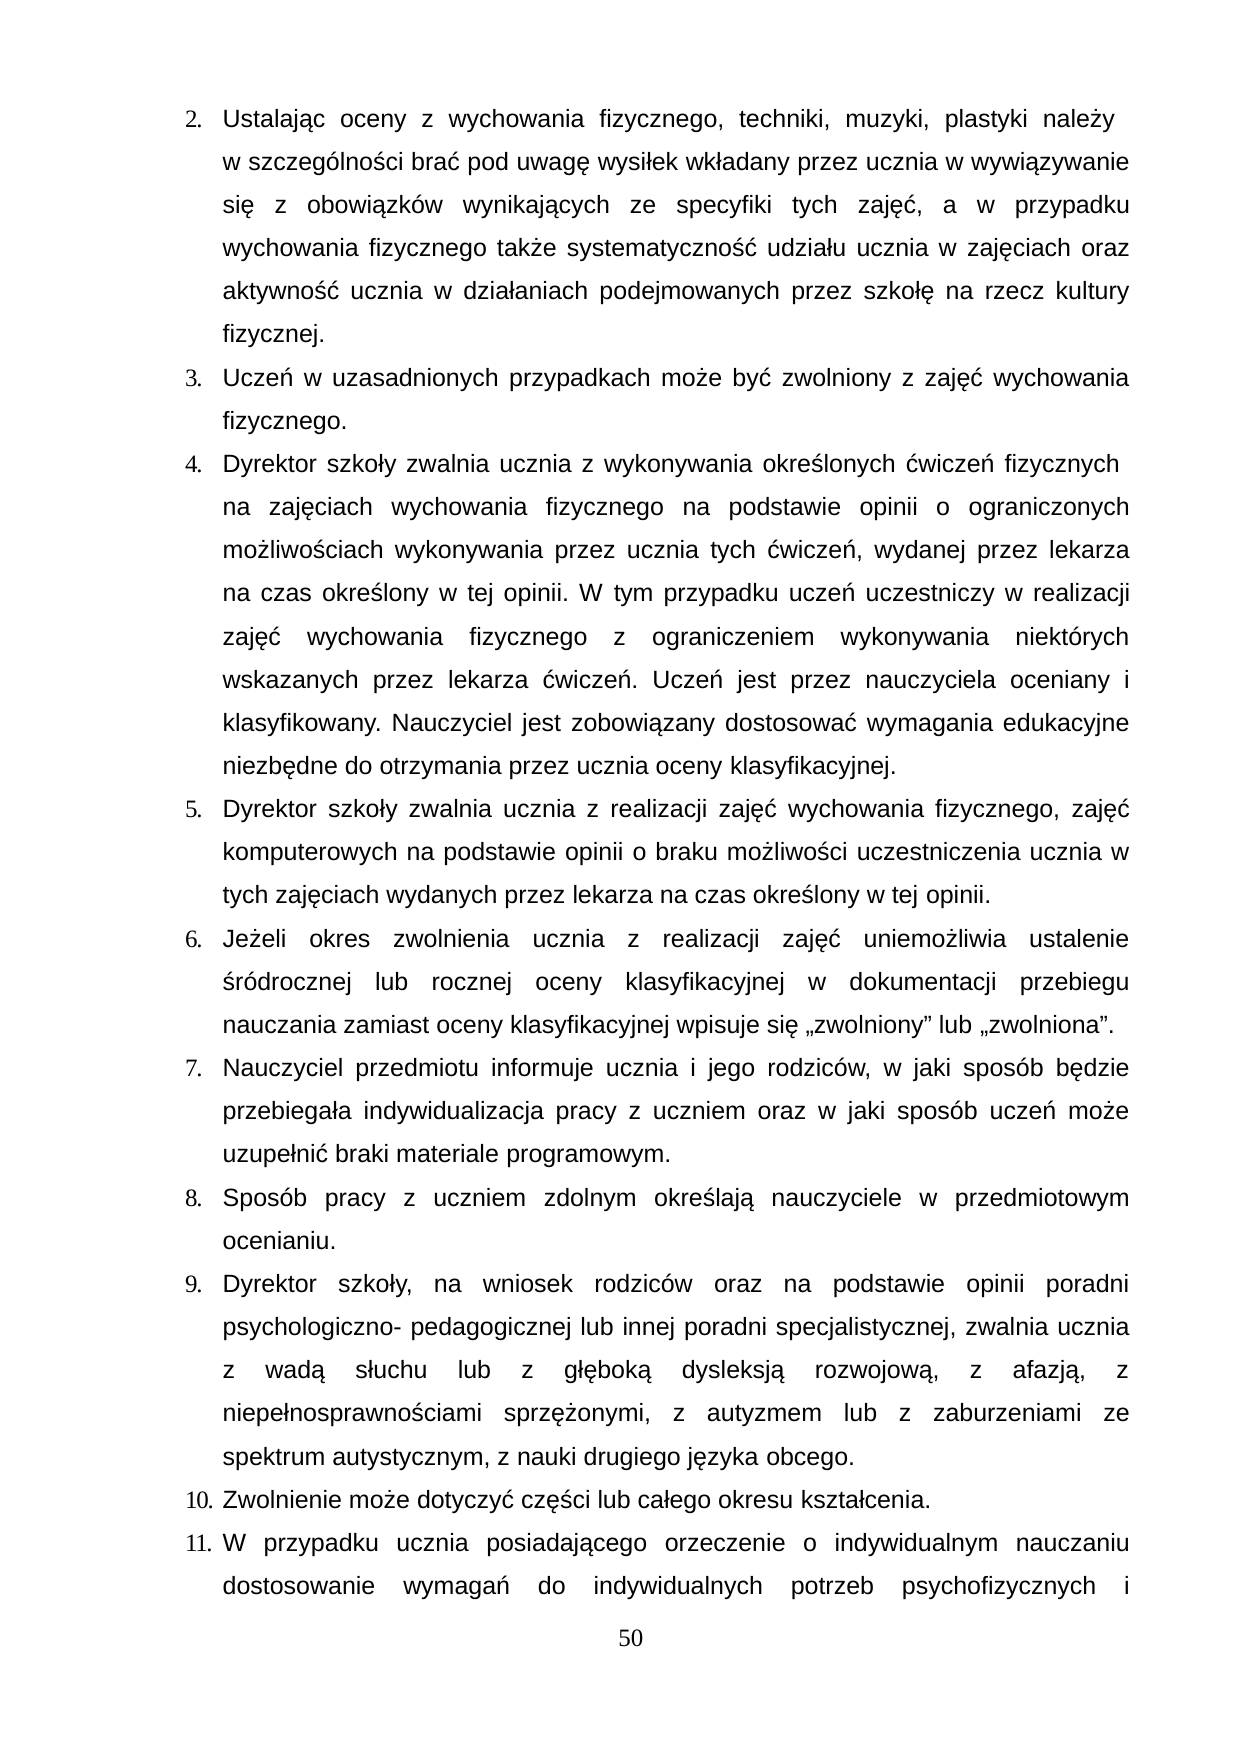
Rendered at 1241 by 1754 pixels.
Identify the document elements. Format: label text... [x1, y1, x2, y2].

list Jeżeli okres zwolnienia ucznia z realizacji zajęć uniemożliwia ustalenie śródrocznej lub rocznej oceny klasyfikacyjnej w dokumentacji przebiegu nauczania zamiast oceny klasyfikacyjnej wpisuje się „zwolniony” lub „zwolniona”. [185, 923, 1131, 1039]
list Uczeń w uzasadnionych przypadkach może być zwolniony z zajęć wychowania fizycznego. [185, 363, 1131, 434]
list Dyrektor szkoły zwalnia ucznia z realizacji zajęć wychowania fizycznego, zajęć komputerowych na podstawie opinii o braku możliwości uczestniczenia ucznia w tych zajęciach wydanych przez lekarza na czas określony w tej opinii. [185, 794, 1131, 909]
list Zwolnienie może dotyczyć części lub całego okresu kształcenia. [185, 1484, 1131, 1513]
list Sposób pracy z uczniem zdolnym określają nauczyciele w przedmiotowym ocenianiu. [185, 1182, 1131, 1254]
list Dyrektor szkoły zwalnia ucznia z wykonywania określonych ćwiczeń fizycznych na zajęciach wychowania fizycznego na podstawie opinii o ograniczonych możliwościach wykonywania przez ucznia tych ćwiczeń, wydanej przez lekarza na czas określony w tej opinii. W tym przypadku uczeń uczestniczy w realizacji zajęć wychowania fizycznego z ograniczeniem wykonywania niektórych wskazanych przez lekarza ćwiczeń. Uczeń jest przez nauczyciela oceniany i klasyfikowany. Nauczyciel jest zobowiązany dostosować wymagania edukacyjne niezbędne do otrzymania przez ucznia oceny klasyfikacyjnej. [185, 449, 1131, 780]
list Nauczyciel przedmiotu informuje ucznia i jego rodziców, w jaki sposób będzie przebiegała indywidualizacja pracy z uczniem oraz w jaki sposób uczeń może uzupełnić braki materiale programowym. [185, 1053, 1131, 1168]
list Ustalając oceny z wychowania fizycznego, techniki, muzyki, plastyki należy w szczególności brać pod uwagę wysiłek wkładany przez ucznia w wywiązywanie się z obowiązków wynikających ze specyfiki tych zajęć, a w przypadku wychowania fizycznego także systematyczność udziału ucznia w zajęciach oraz aktywność ucznia w działaniach podejmowanych przez szkołę na rzecz kultury fizycznej. [185, 104, 1131, 348]
list Dyrektor szkoły, na wniosek rodziców oraz na podstawie opinii poradni psychologiczno- pedagogicznej lub innej poradni specjalistycznej, zwalnia ucznia z wadą słuchu lub z głęboką dysleksją rozwojową, z afazją, z niepełnosprawnościami sprzężonymi, z autyzmem lub z zaburzeniami ze spektrum autystycznym, z nauki drugiego języka obcego. [185, 1269, 1131, 1470]
list W przypadku ucznia posiadającego orzeczenie o indywidualnym nauczaniu dostosowanie wymagań do indywidualnych potrzeb psychofizycznych i [185, 1528, 1131, 1600]
